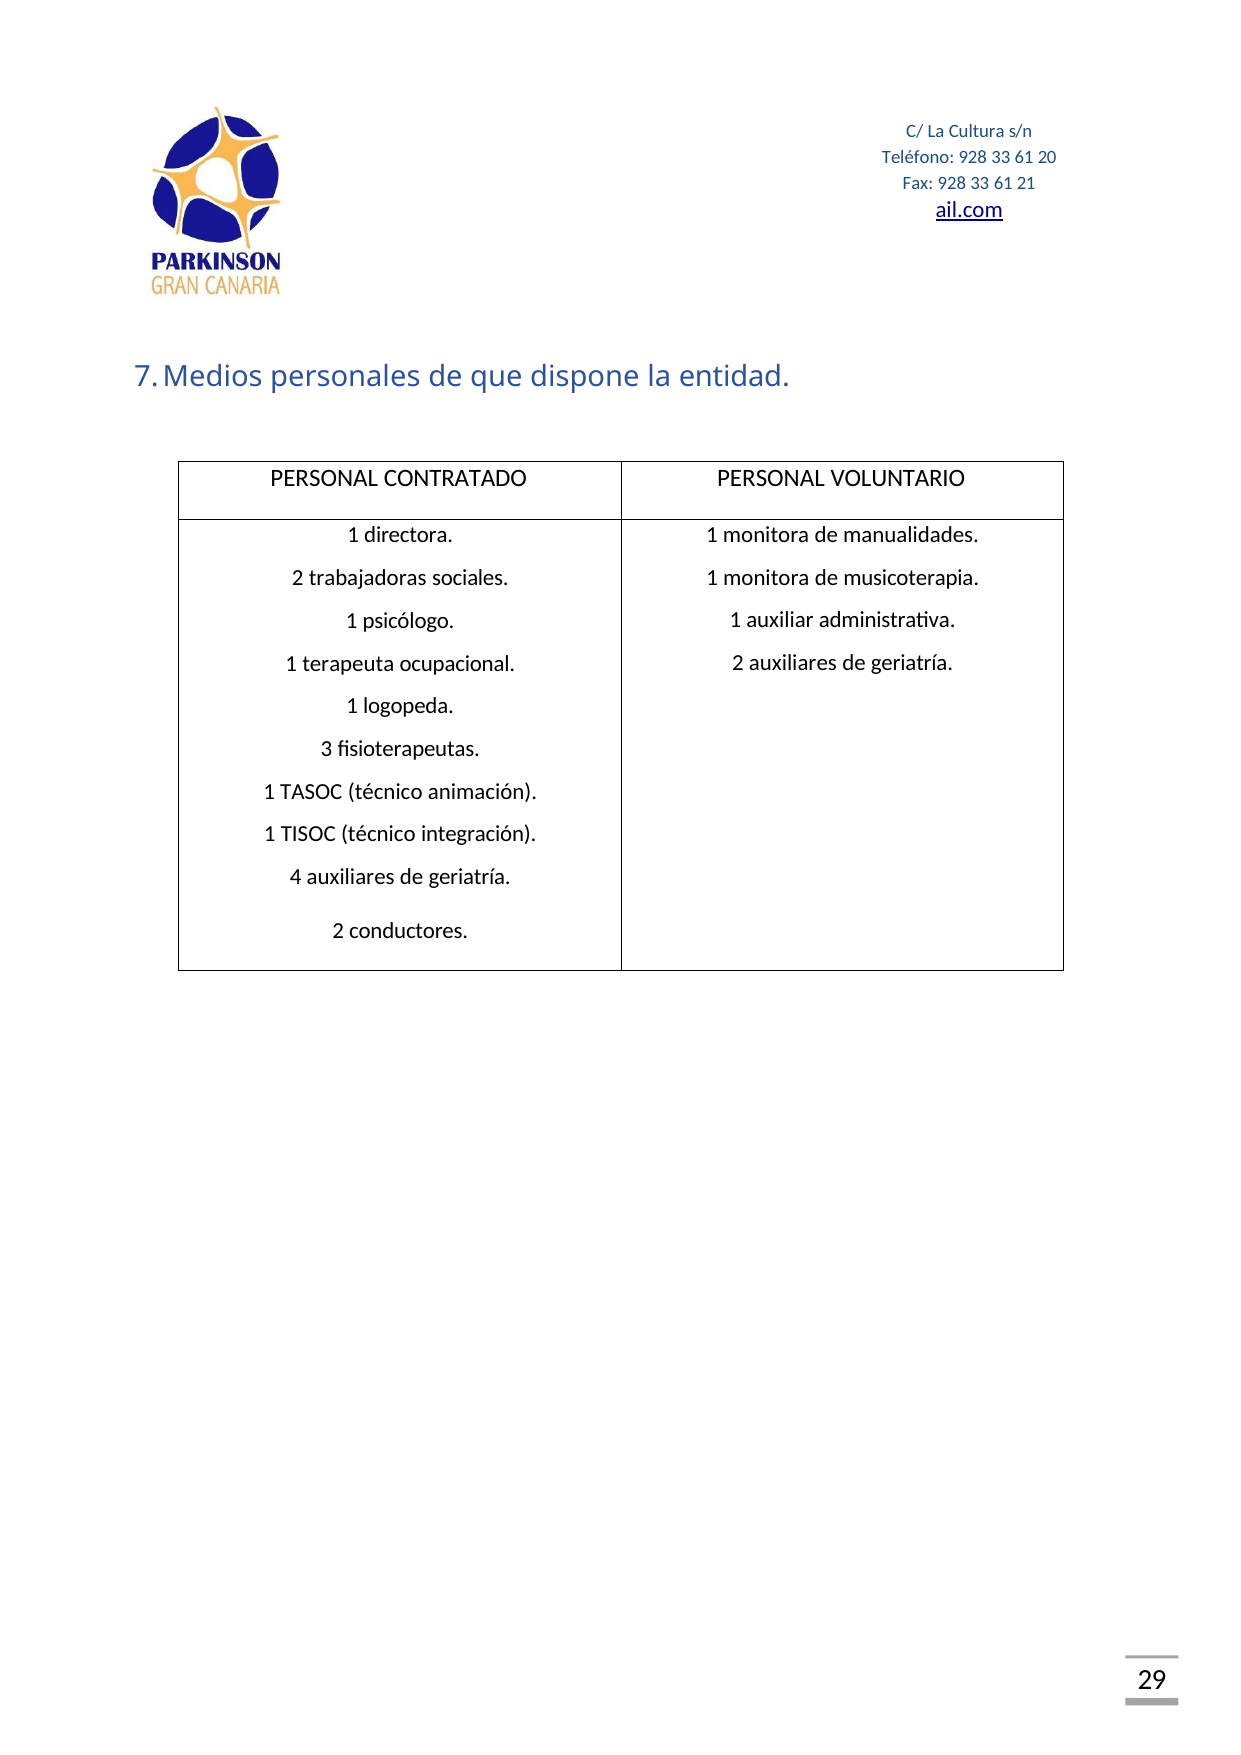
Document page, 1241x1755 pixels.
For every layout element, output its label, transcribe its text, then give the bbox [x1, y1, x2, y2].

table_cell 1 monitora de manualidades. 1 monitora de musicoterapia. auxiliar administrativa. auxiliares de geriatría. [622, 520, 1063, 970]
table_header PERSONAL VOLUNTARIO [622, 462, 1063, 519]
table_header PERSONAL CONTRATADO [179, 462, 621, 519]
table_cell 1 directora. 2 trabajadoras sociales. 1 psicólogo. 1 terapeuta ocupacional. 1 logopeda. 3 fisioterapeutas. 1 TASOC (técnico animación). 1 TISOC (técnico integración). 4 auxiliares de geriatría. 2 conductores. [179, 520, 621, 970]
list Medios personales de que dispone la entidad. [134, 355, 1078, 394]
